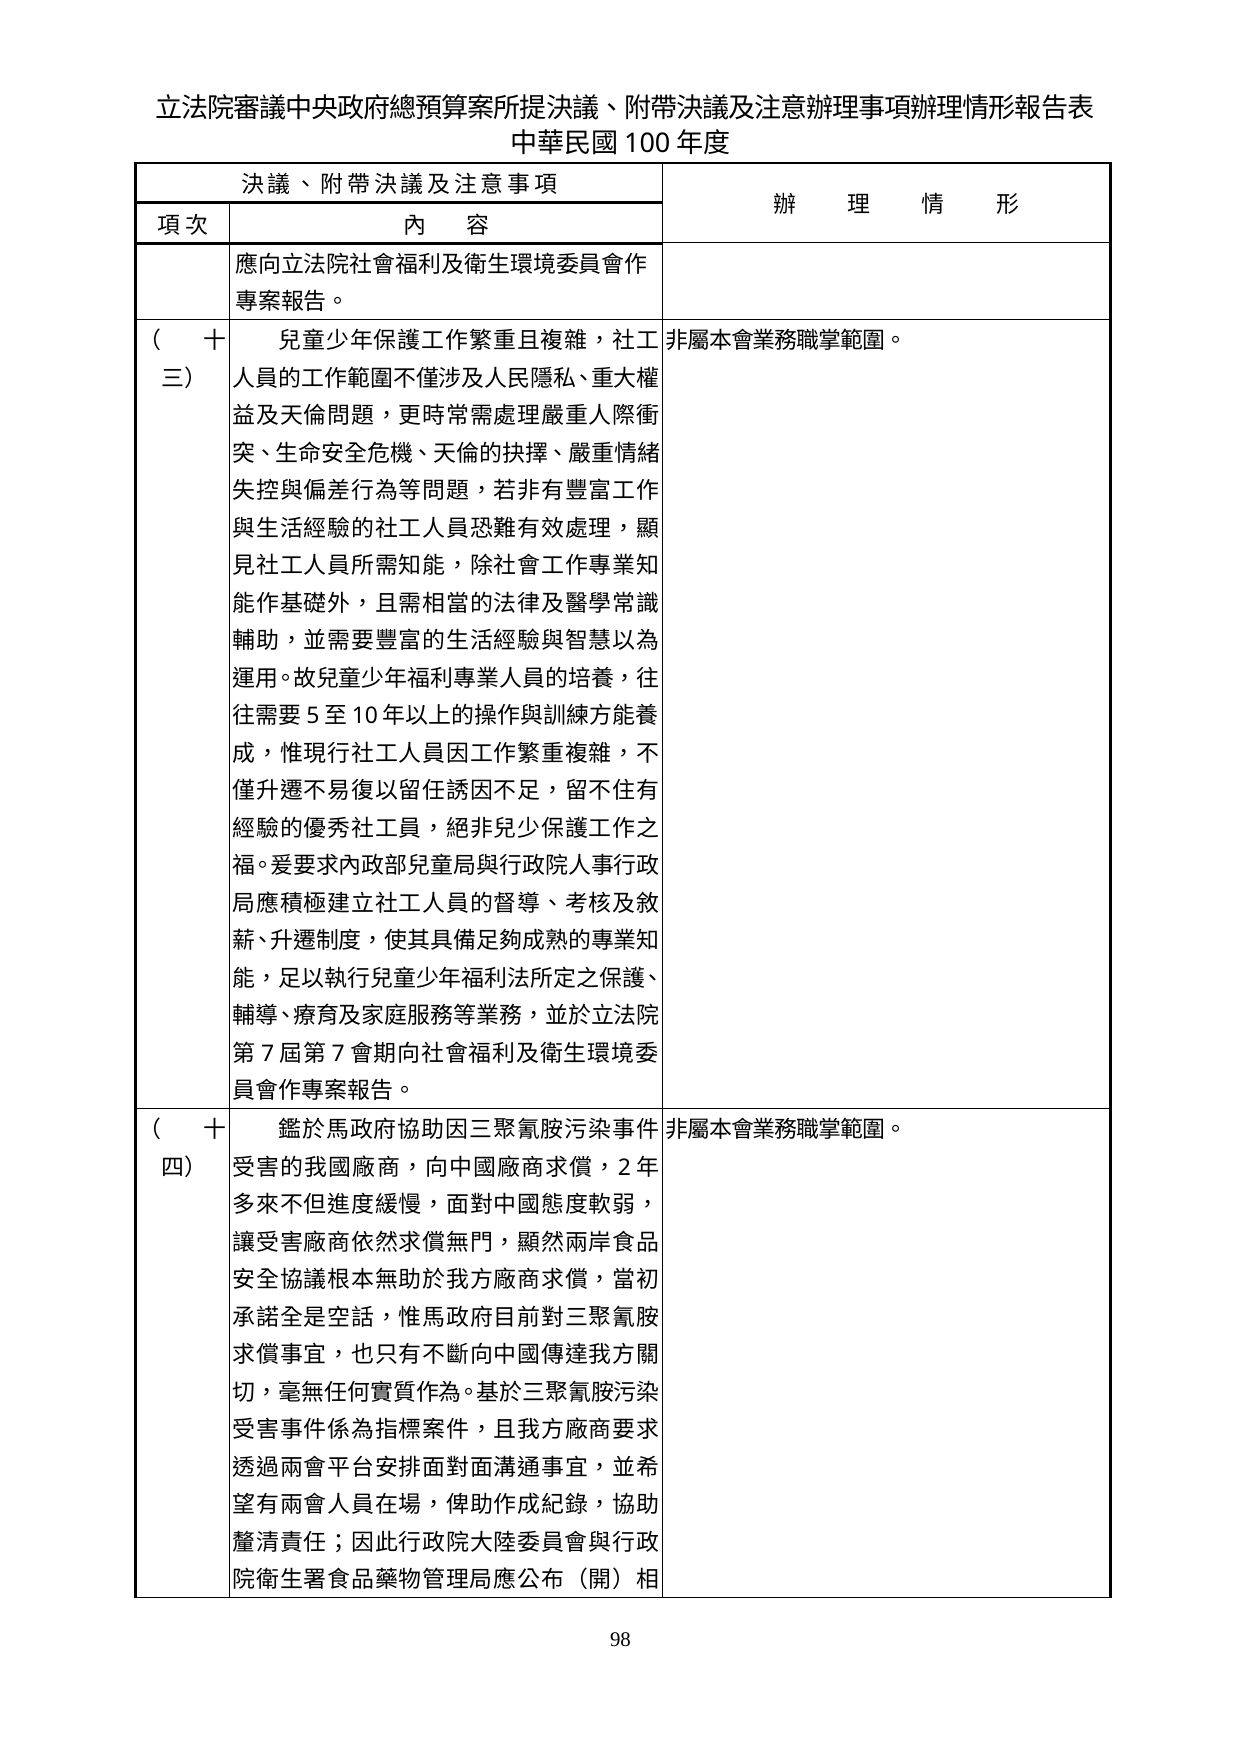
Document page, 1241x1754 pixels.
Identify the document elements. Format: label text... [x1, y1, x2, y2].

table_cell 兒童少年保護工作繁重且複雜，社工人員的工作範圍不僅涉及人民隱私、重大權益及天倫問題，更時常需處理嚴重人際衝突、生命安全危機、天倫的抉擇、嚴重情緒失控與偏差行為等問題，若非有豐富工作與生活經驗的社工人員恐難有效處理，顯見社工人員所需知能，除社會工作專業知能作基礎外，且需相當的法律及醫學常識輔助，並需要豐富的生活經驗與智慧以為運用。故兒童少年福利專業人員的培養，往往需要5至10年以上的操作與訓練方能養成，惟現行社工人員因工作繁重複雜，不僅升遷不易復以留任誘因不足，留不住有經驗的優秀社工員，絕非兒少保護工作之福。爰要求內政部兒童局與行政院人事行政局應積極建立社工人員的督導、考核及敘薪、升遷制度，使其具備足夠成熟的專業知能，足以執行兒童少年福利法所定之保護、輔導、療育及家庭服務等業務，並於立法院第7屆第7會期向社會福利及衛生環境委員會作專案報告。 [230, 320, 662, 1107]
table_cell 內 容 [230, 204, 662, 242]
table_cell （十四） [137, 1109, 229, 1597]
table_header 辦理情形 [663, 164, 1109, 242]
table_cell [137, 245, 229, 318]
table_cell 項 次 [137, 204, 229, 242]
table_cell [663, 243, 1109, 318]
table_cell 非屬本會業務職掌範圍。 [663, 1109, 1109, 1597]
table_cell 應向立法院社會福利及衛生環境委員會作專案報告。 [230, 245, 662, 318]
table_cell 鑑於馬政府協助因三聚氰胺污染事件受害的我國廠商，向中國廠商求償，2年多來不但進度緩慢，面對中國態度軟弱，讓受害廠商依然求償無門，顯然兩岸食品安全協議根本無助於我方廠商求償，當初承諾全是空話，惟馬政府目前對三聚氰胺求償事宜，也只有不斷向中國傳達我方關切，毫無任何實質作為。基於三聚氰胺污染受害事件係為指標案件，且我方廠商要求透過兩會平台安排面對面溝通事宜，並希望有兩會人員在場，俾助作成紀錄，協助釐清責任；因此行政院大陸委員會與行政院衛生署食品藥物管理局應公布（開）相 [230, 1109, 662, 1597]
table_header 決議、附帶決議及注意事項 [137, 164, 662, 201]
table_cell （十三） [137, 320, 229, 1107]
table_cell 非屬本會業務職掌範圍。 [663, 320, 1109, 1107]
